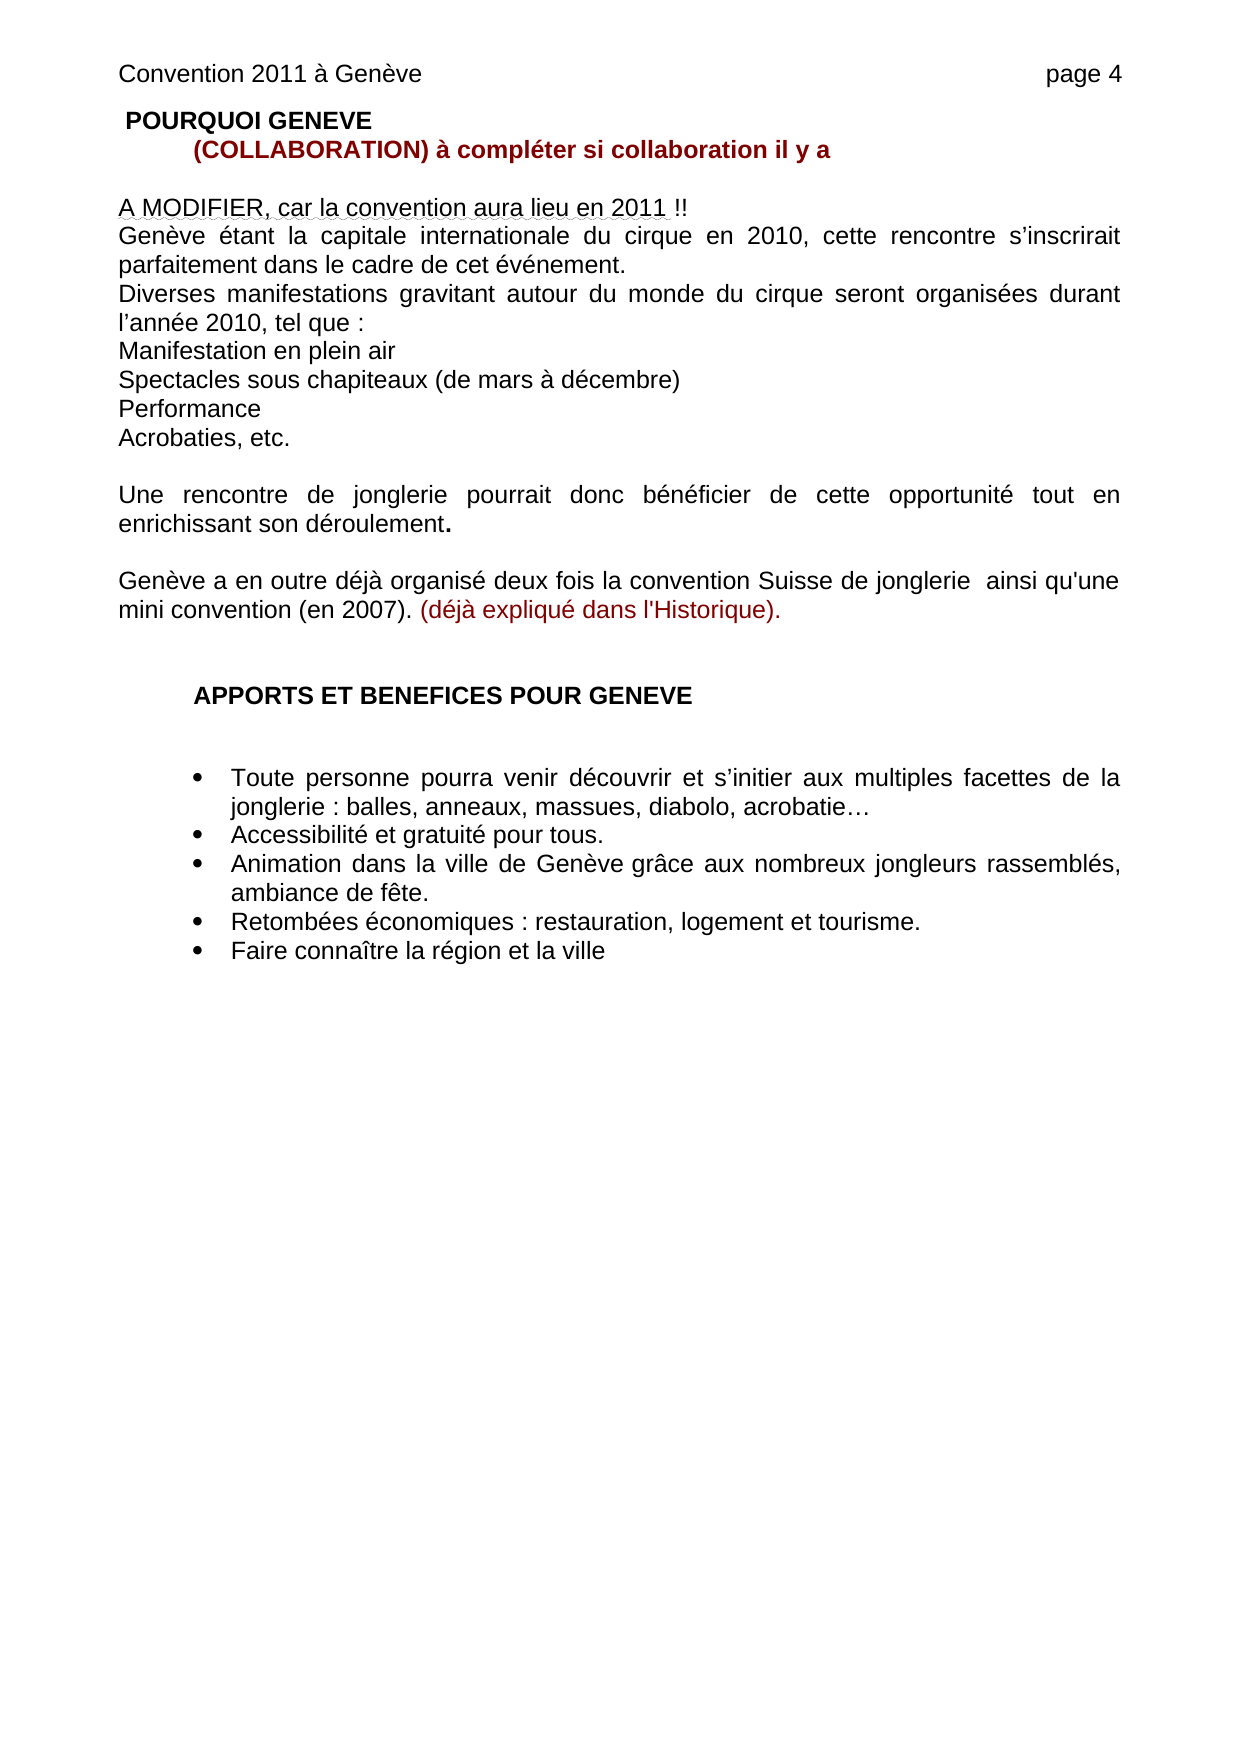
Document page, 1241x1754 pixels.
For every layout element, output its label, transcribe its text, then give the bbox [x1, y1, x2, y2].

list Toute personne pourra venir découvrir et s’initier aux multiples facettes de la jonglerie : balles, anneaux, massues, diabolo, acrobatie… [193, 763, 1122, 821]
text Performance [118, 394, 1122, 423]
text POURQUOI GENEVE [118, 106, 1122, 135]
text Spectacles sous chapiteaux (de mars à décembre) [118, 365, 1122, 394]
text Genève étant la capitale internationale du cirque en 2010, cette rencontre s’inscrirait parfaitement dans le cadre de cet événement. [118, 221, 1122, 279]
text Diverses manifestations gravitant autour du monde du cirque seront organisées durant l’année 2010, tel que : [118, 279, 1122, 336]
text Acrobaties, etc. [118, 423, 1122, 451]
text Genève a en outre déjà organisé deux fois la convention Suisse de jonglerie ainsi qu'une mini convention (en 2007). (déjà expliqué dans l'Historique). [118, 566, 1122, 624]
text APPORTS ET BENEFICES POUR GENEVE [118, 681, 1122, 710]
list Faire connaître la région et la ville [193, 936, 1122, 965]
text (COLLABORATION) à compléter si collaboration il y a [118, 135, 1122, 164]
text Une rencontre de jonglerie pourrait donc bénéficier de cette opportunité tout en enrichissant son déroulement. [118, 480, 1122, 538]
text Manifestation en plein air [118, 336, 1122, 365]
list Accessibilité et gratuité pour tous. [193, 821, 1122, 849]
list Retombées économiques : restauration, logement et tourisme. [193, 907, 1122, 936]
text A MODIFIER, car la convention aura lieu en 2011 !! [118, 193, 1122, 221]
list Animation dans la ville de Genève grâce aux nombreux jongleurs rassemblés, ambiance de fête. [193, 849, 1122, 907]
